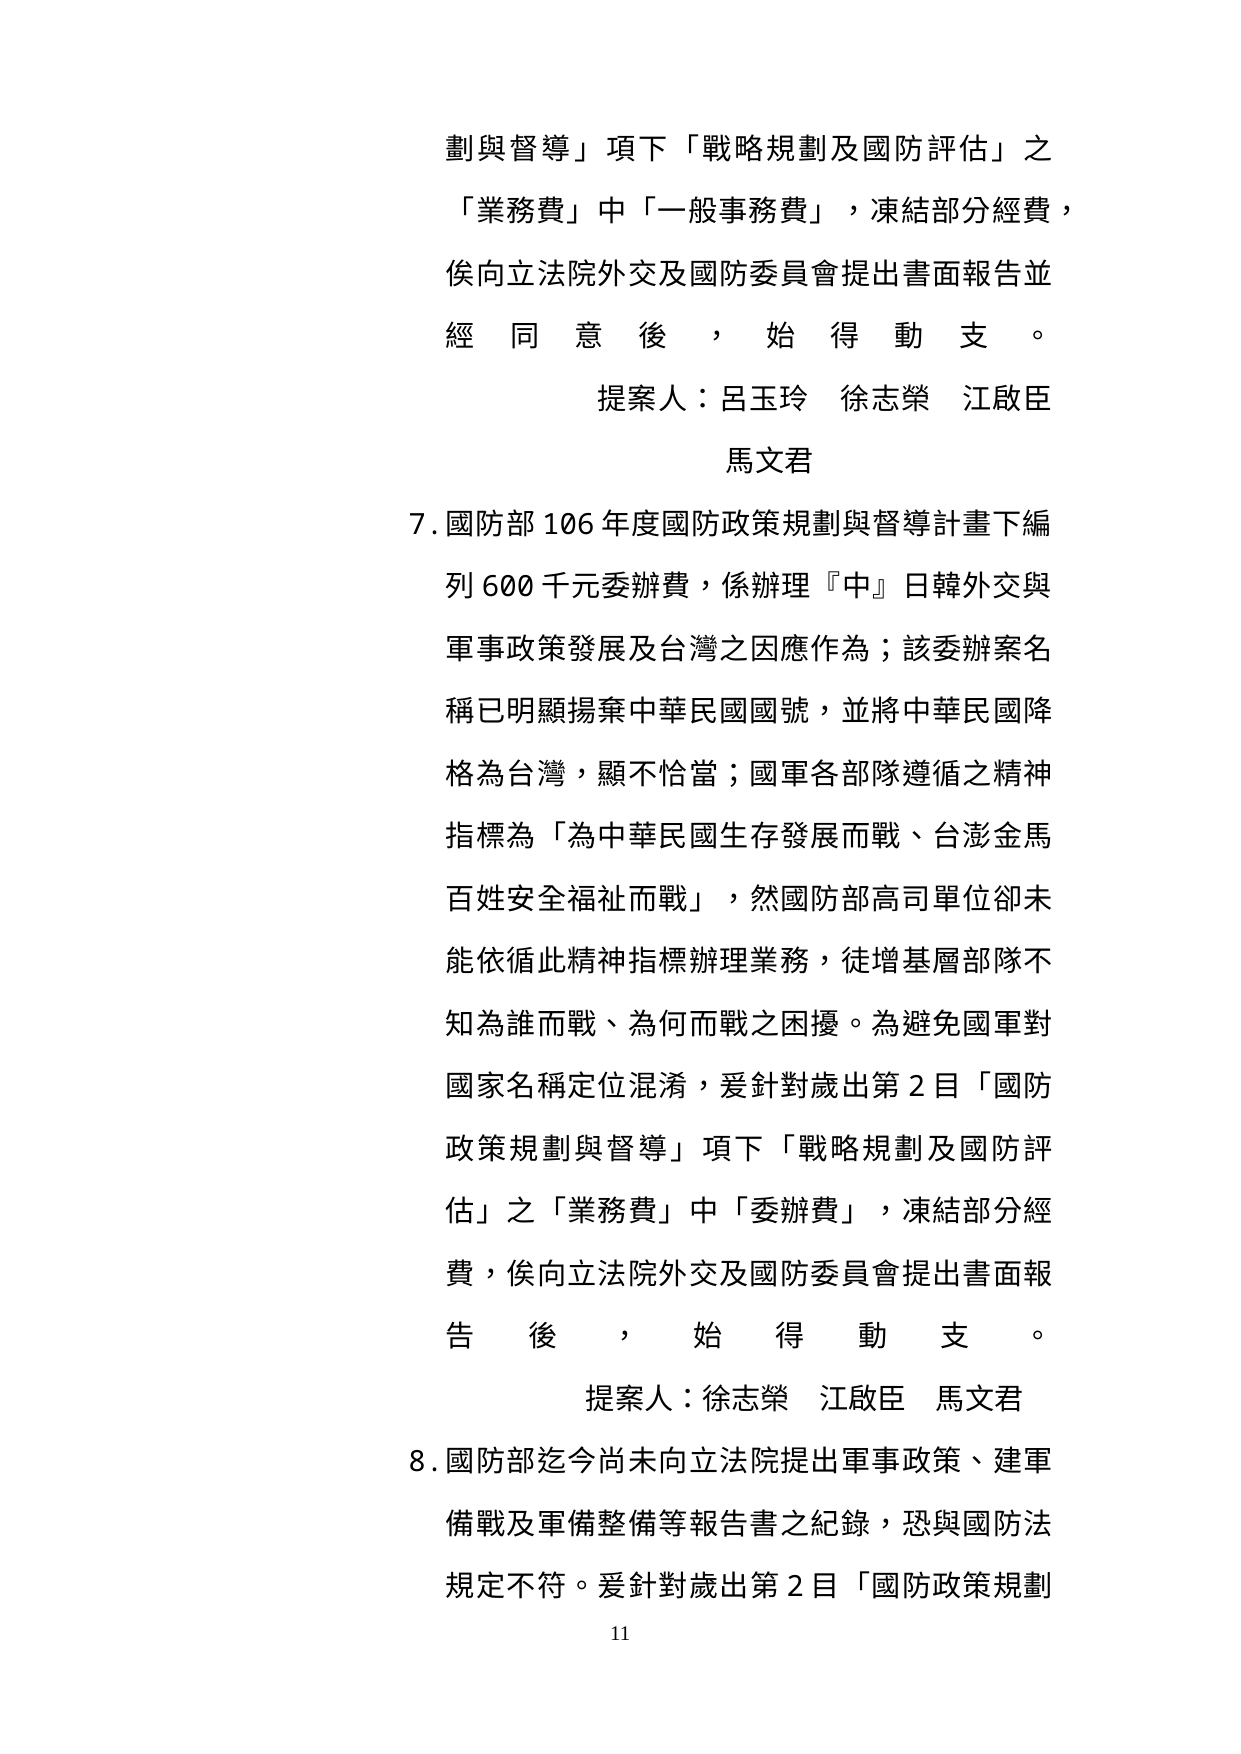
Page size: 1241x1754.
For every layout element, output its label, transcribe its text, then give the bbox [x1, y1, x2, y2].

list 國防部迄今尚未向立法院提出軍事政策、建軍備戰及軍備整備等報告書之紀錄，恐與國防法規定不符。爰針對歲出第2目「國防政策規劃 [408, 1417, 1053, 1605]
list 國防部106年度國防政策規劃與督導計畫下編列600千元委辦費，係辦理『中』日韓外交與軍事政策發展及台灣之因應作為；該委辦案名稱已明顯揚棄中華民國國號，並將中華民國降格為台灣，顯不恰當；國軍各部隊遵循之精神指標為「為中華民國生存發展而戰、台澎金馬百姓安全福祉而戰」，然國防部高司單位卻未能依循此精神指標辦理業務，徒增基層部隊不知為誰而戰、為何而戰之困擾。為避免國軍對國家名稱定位混淆，爰針對歲出第2目「國防政策規劃與督導」項下「戰略規劃及國防評估」之「業務費」中「委辦費」，凍結部分經費，俟向立法院外交及國防委員會提出書面報告後，始得動支。 提案人：徐志榮 江啟臣 馬文君 [408, 480, 1053, 1417]
list 我國推動兵役制度朝募兵制轉型之內涵，即在於希能透過強化人力素質使數量雖縮減之部隊，戰力仍得以提升，爰「招募優質人力」當為國防部推動募兵制極為重要之核心要務。由於志願役人力無法如預期獲得滿足，迫使國防部將募兵制計畫實施期程由原定103年底延長2年至105年底，嗣依實際招募情況又於104年8月25日發布新聞稿自承，105年年底國軍志願士兵編制現員人數恐仍無法達到所訂目標。然為期在有限時間內募得所需志願役人力，國防部近年向社會青年招募志願士兵多以偏高之錄取率進用，其素質堪慮，恐不利所訂「打造精銳新國軍」政策目標之達成。國防部近年招募社會青年作為志願士兵之最主要來源，101至104年度國防部由其招募而來之志願士兵，均係以逾40％之高錄取率獲得，亦即平均每10個報名者中，約有近半數可獲錄取。為加速補足志願役人力，國防部以此偏高之錄取率錄用志願士兵，素質堪慮，似已偏離其意欲「招募優質人力」之初衷，如因此降低國軍素質，造成日後部隊教育及管理上之困擾，顧此失彼之結果，恐得不償失。爰於第2目「國防政策規劃與督導」項下「戰略規劃及國防評估」之「業務費」中「一般事務費」，凍結部分經費，俟向立法院外交及國防委員會提出書面報告並經同意後，始得動支。 提案人：呂玉玲 徐志榮 江啟臣 馬文君 [408, 105, 1053, 480]
